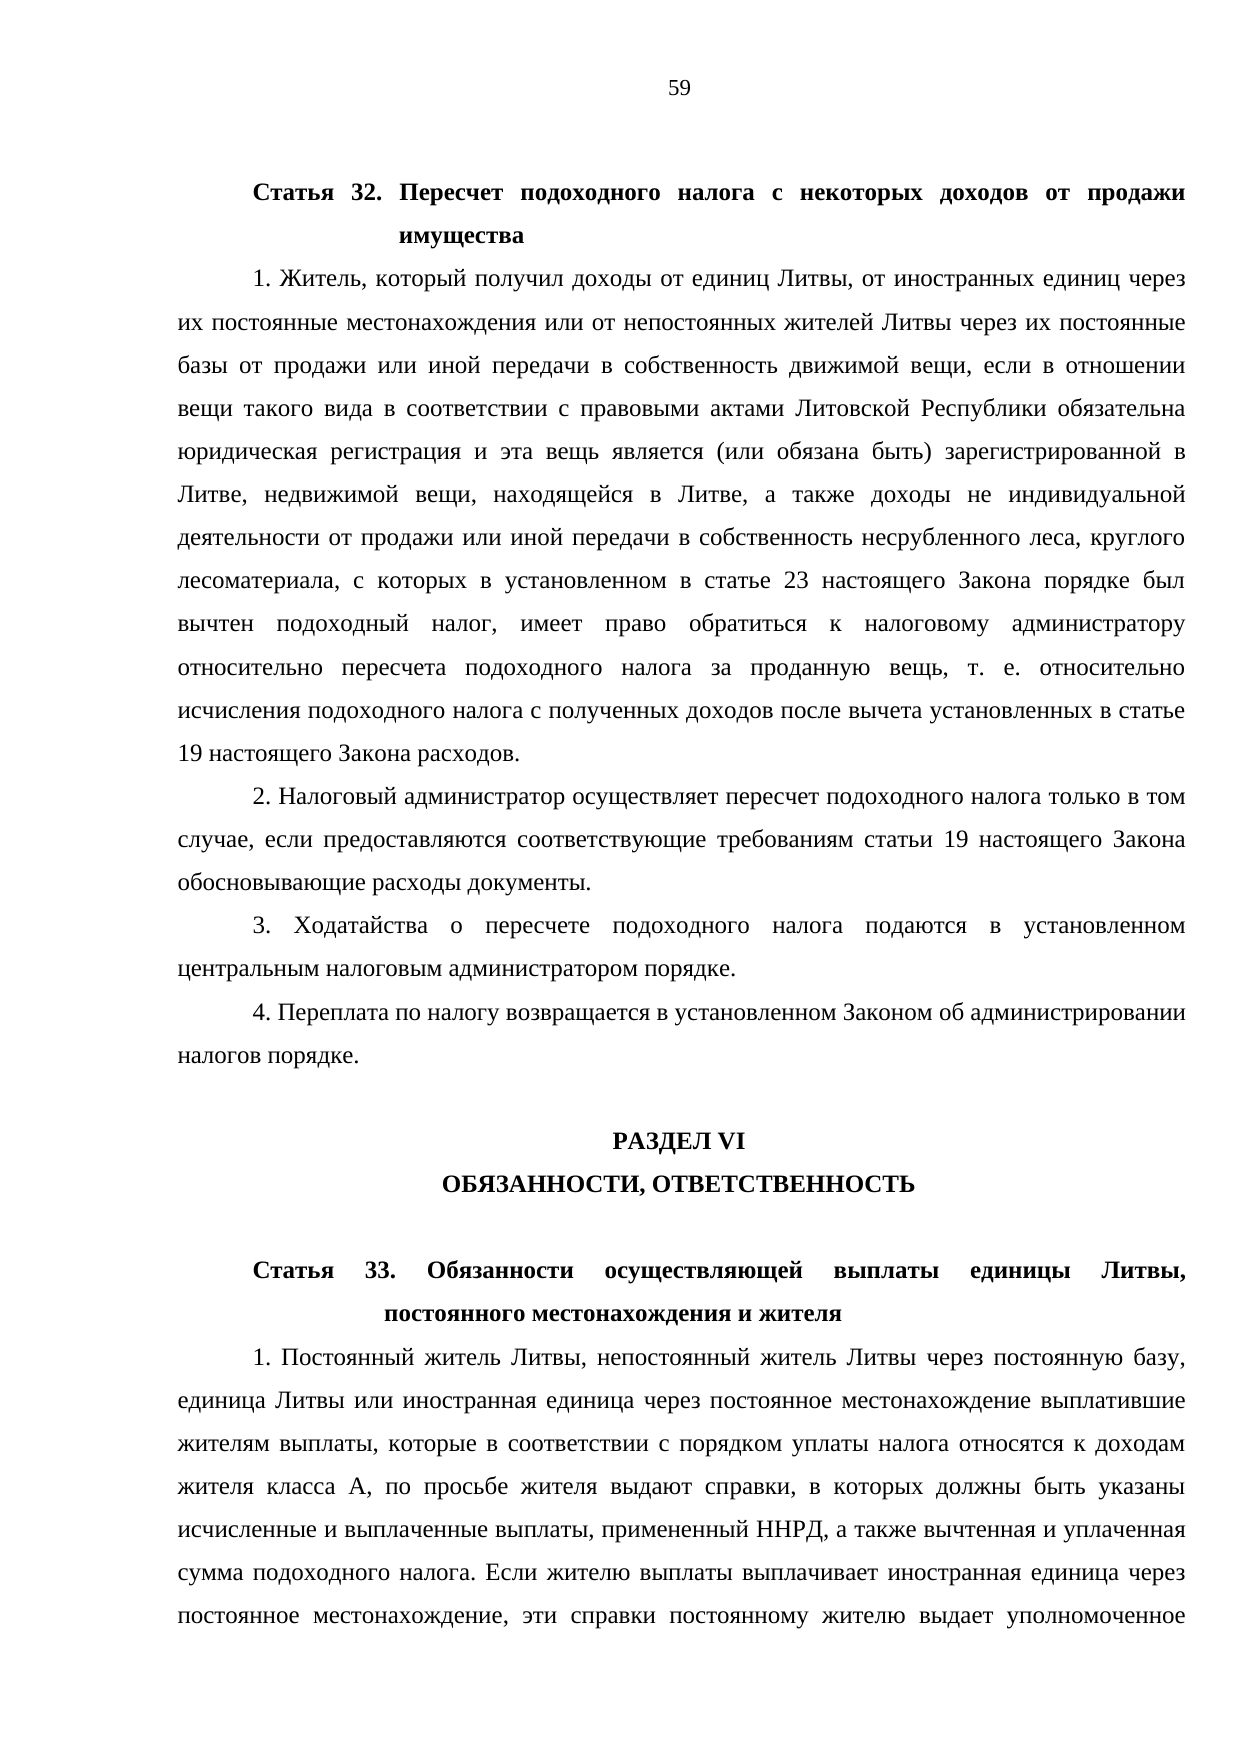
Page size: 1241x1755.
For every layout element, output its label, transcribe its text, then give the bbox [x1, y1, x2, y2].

text РАЗДЕЛ VI [177, 1126, 1186, 1155]
text 1. Житель, который получил доходы от единиц Литвы, от иностранных единиц через их постоянные местонахождения или от непостоянных жителей Литвы через их постоянные базы от продажи или иной передачи в собственность движимой вещи, если в отношении вещи такого вида в соответствии с правовыми актами Литовской Республики обязательна юридическая регистрация и эта вещь является (или обязана быть) зарегистрированной в Литве, недвижимой вещи, находящейся в Литве, а также доходы не индивидуальной деятельности от продажи или иной передачи в собственность несрубленного леса, круглого лесоматериала, с которых в установленном в статье 23 настоящего Закона порядке был вычтен подоходный налог, имеет право обратиться к налоговому администратору относительно пересчета подоходного налога за проданную вещь, т. е. относительно исчисления подоходного налога с полученных доходов после вычета установленных в статье 19 настоящего Закона расходов. [177, 263, 1186, 767]
text 3. Ходатайства о пересчете подоходного налога подаются в установленном центральным налоговым администратором порядке. [177, 910, 1186, 982]
text 2. Налоговый администратор осуществляет пересчет подоходного налога только в том случае, если предоставляются соответствующие требованиям статьи 19 настоящего Закона обосновывающие расходы документы. [177, 781, 1186, 896]
text Статья 33. Обязанности осуществляющей выплаты единицы Литвы, постоянного местонахождения и жителя [252, 1255, 1186, 1327]
text 4. Переплата по налогу возвращается в установленном Законом об администрировании налогов порядке. [177, 997, 1186, 1068]
text 1. Постоянный житель Литвы, непостоянный житель Литвы через постоянную базу, единица Литвы или иностранная единица через постоянное местонахождение выплатившие жителям выплаты, которые в соответствии с порядком уплаты налога относятся к доходам жителя класса А, по просьбе жителя выдают справки, в которых должны быть указаны исчисленные и выплаченные выплаты, примененный ННРД, а также вычтенная и уплаченная сумма подоходного налога. Если жителю выплаты выплачивает иностранная единица через постоянное местонахождение, эти справки постоянному жителю выдает уполномоченное [177, 1342, 1186, 1629]
text ОБЯЗАННОСТИ, ОТВЕТСТВЕННОСТЬ [177, 1169, 1186, 1198]
text Статья 32. Пересчет подоходного налога с некоторых доходов от продажи имущества [252, 177, 1186, 249]
